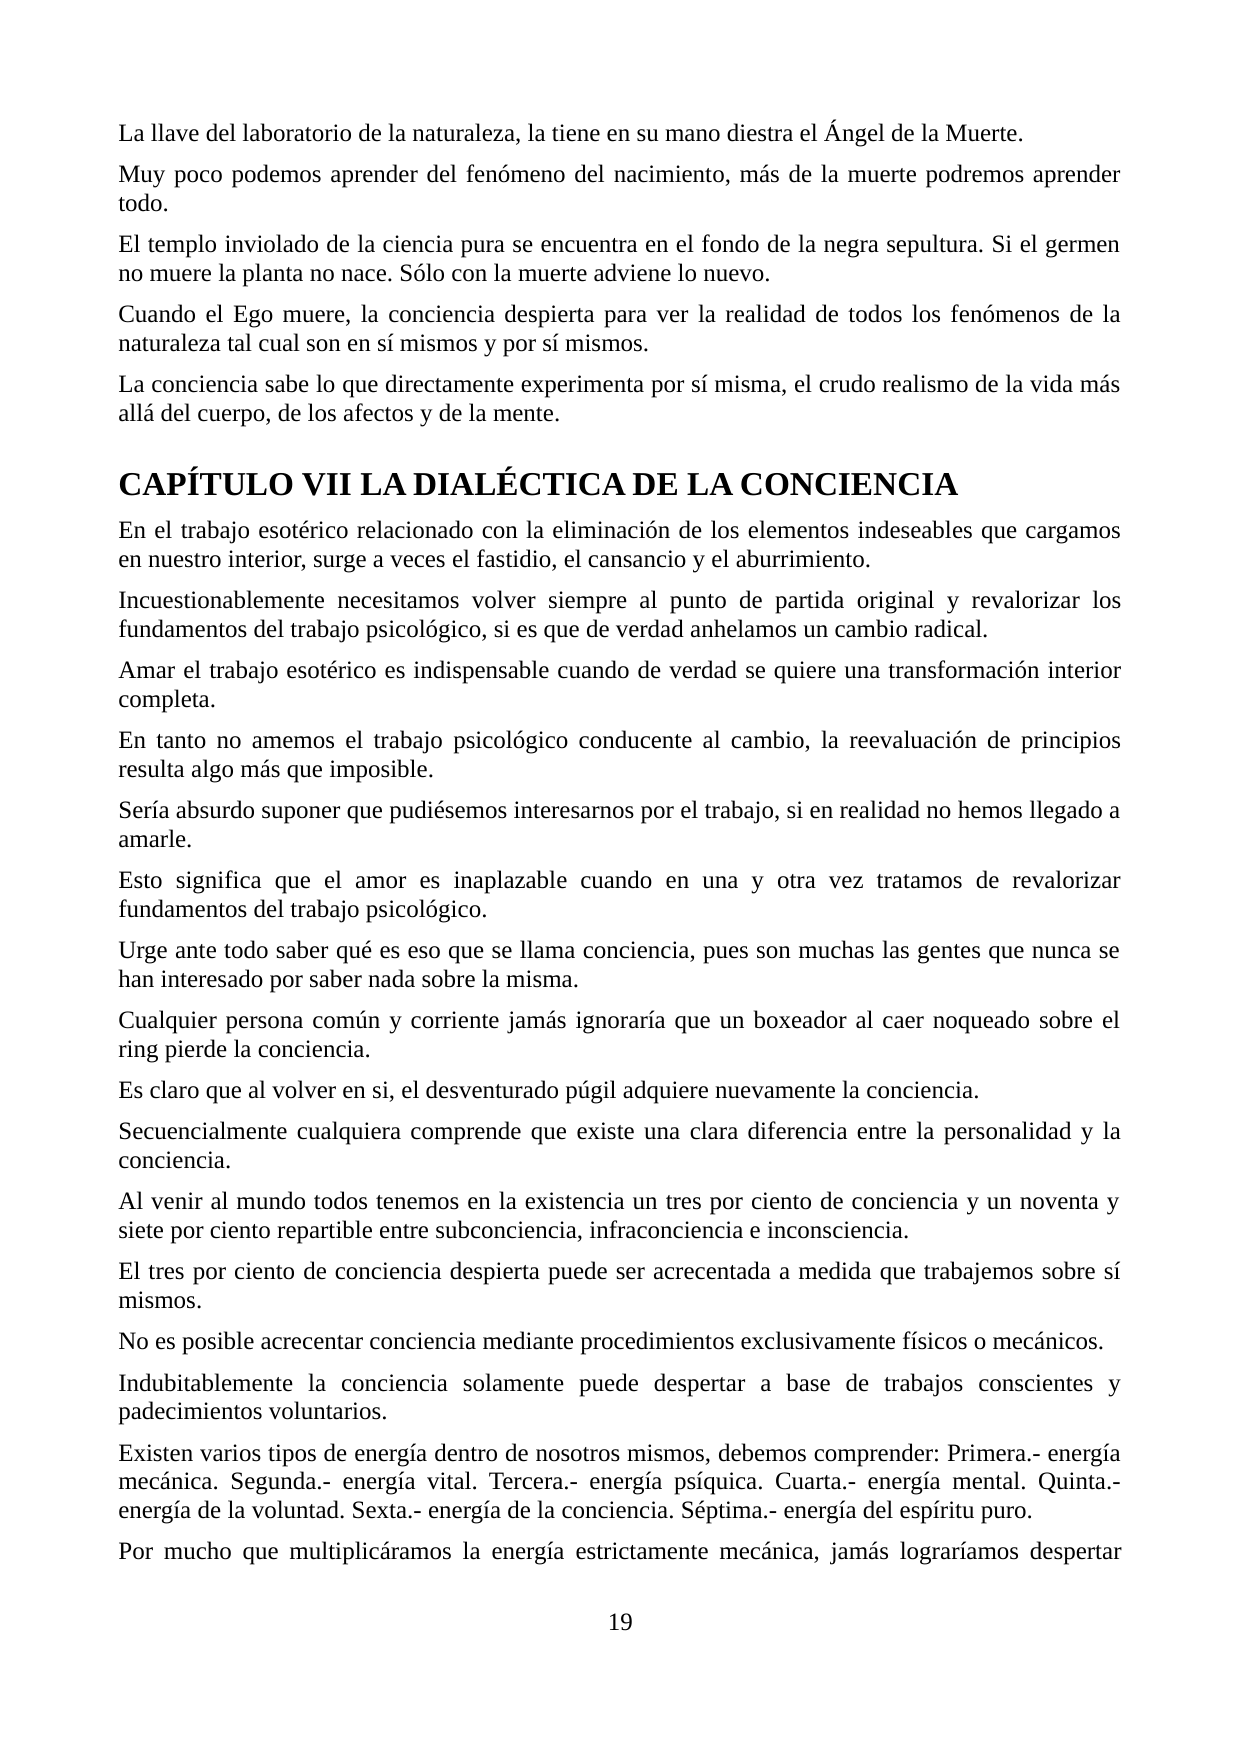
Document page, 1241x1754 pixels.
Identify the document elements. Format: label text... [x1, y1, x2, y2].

text El tres por ciento de conciencia despierta puede ser acrecentada a medida que trabajemos sobre sí mismos. [118, 1256, 1122, 1314]
text Al venir al mundo todos tenemos en la existencia un tres por ciento de conciencia y un noventa y siete por ciento repartible entre subconciencia, infraconciencia e inconsciencia. [118, 1186, 1122, 1244]
text Incuestionablemente necesitamos volver siempre al punto de partida original y revalorizar los fundamentos del trabajo psicológico, si es que de verdad anhelamos un cambio radical. [118, 585, 1122, 643]
text Sería absurdo suponer que pudiésemos interesarnos por el trabajo, si en realidad no hemos llegado a amarle. [118, 795, 1122, 853]
subtitle CAPÍTULO VII LA DIALÉCTICA DE LA CONCIENCIA [118, 464, 1122, 503]
text No es posible acrecentar conciencia mediante procedimientos exclusivamente físicos o mecánicos. [118, 1326, 1122, 1355]
text Amar el trabajo esotérico es indispensable cuando de verdad se quiere una transformación interior completa. [118, 655, 1122, 713]
text Indubitablemente la conciencia solamente puede despertar a base de trabajos conscientes y padecimientos voluntarios. [118, 1368, 1122, 1425]
text En el trabajo esotérico relacionado con la eliminación de los elementos indeseables que cargamos en nuestro interior, surge a veces el fastidio, el cansancio y el aburrimiento. [118, 515, 1122, 573]
text Muy poco podemos aprender del fenómeno del nacimiento, más de la muerte podremos aprender todo. [118, 159, 1122, 217]
text Urge ante todo saber qué es eso que se llama conciencia, pues son muchas las gentes que nunca se han interesado por saber nada sobre la misma. [118, 935, 1122, 993]
text Secuencialmente cualquiera comprende que existe una clara diferencia entre la personalidad y la conciencia. [118, 1116, 1122, 1174]
text Existen varios tipos de energía dentro de nosotros mismos, debemos comprender: Primera.- energía mecánica. Segunda.- energía vital. Tercera.- energía psíquica. Cuarta.- energía mental. Quinta.- energía de la voluntad. Sexta.- energía de la conciencia. Séptima.- energía del espíritu puro. [118, 1438, 1122, 1524]
text El templo inviolado de la ciencia pura se encuentra en el fondo de la negra sepultura. Si el germen no muere la planta no nace. Sólo con la muerte adviene lo nuevo. [118, 229, 1122, 287]
text En tanto no amemos el trabajo psicológico conducente al cambio, la reevaluación de principios resulta algo más que imposible. [118, 725, 1122, 783]
text Esto significa que el amor es inaplazable cuando en una y otra vez tratamos de revalorizar fundamentos del trabajo psicológico. [118, 865, 1122, 923]
text Cuando el Ego muere, la conciencia despierta para ver la realidad de todos los fenómenos de la naturaleza tal cual son en sí mismos y por sí mismos. [118, 299, 1122, 357]
text Por mucho que multiplicáramos la energía estrictamente mecánica, jamás lograríamos despertar [118, 1536, 1122, 1565]
text La conciencia sabe lo que directamente experimenta por sí misma, el crudo realismo de la vida más allá del cuerpo, de los afectos y de la mente. [118, 369, 1122, 427]
text Es claro que al volver en si, el desventurado púgil adquiere nuevamente la conciencia. [118, 1075, 1122, 1104]
text Cualquier persona común y corriente jamás ignoraría que un boxeador al caer noqueado sobre el ring pierde la conciencia. [118, 1005, 1122, 1063]
text La llave del laboratorio de la naturaleza, la tiene en su mano diestra el Ángel de la Muerte. [118, 118, 1122, 147]
